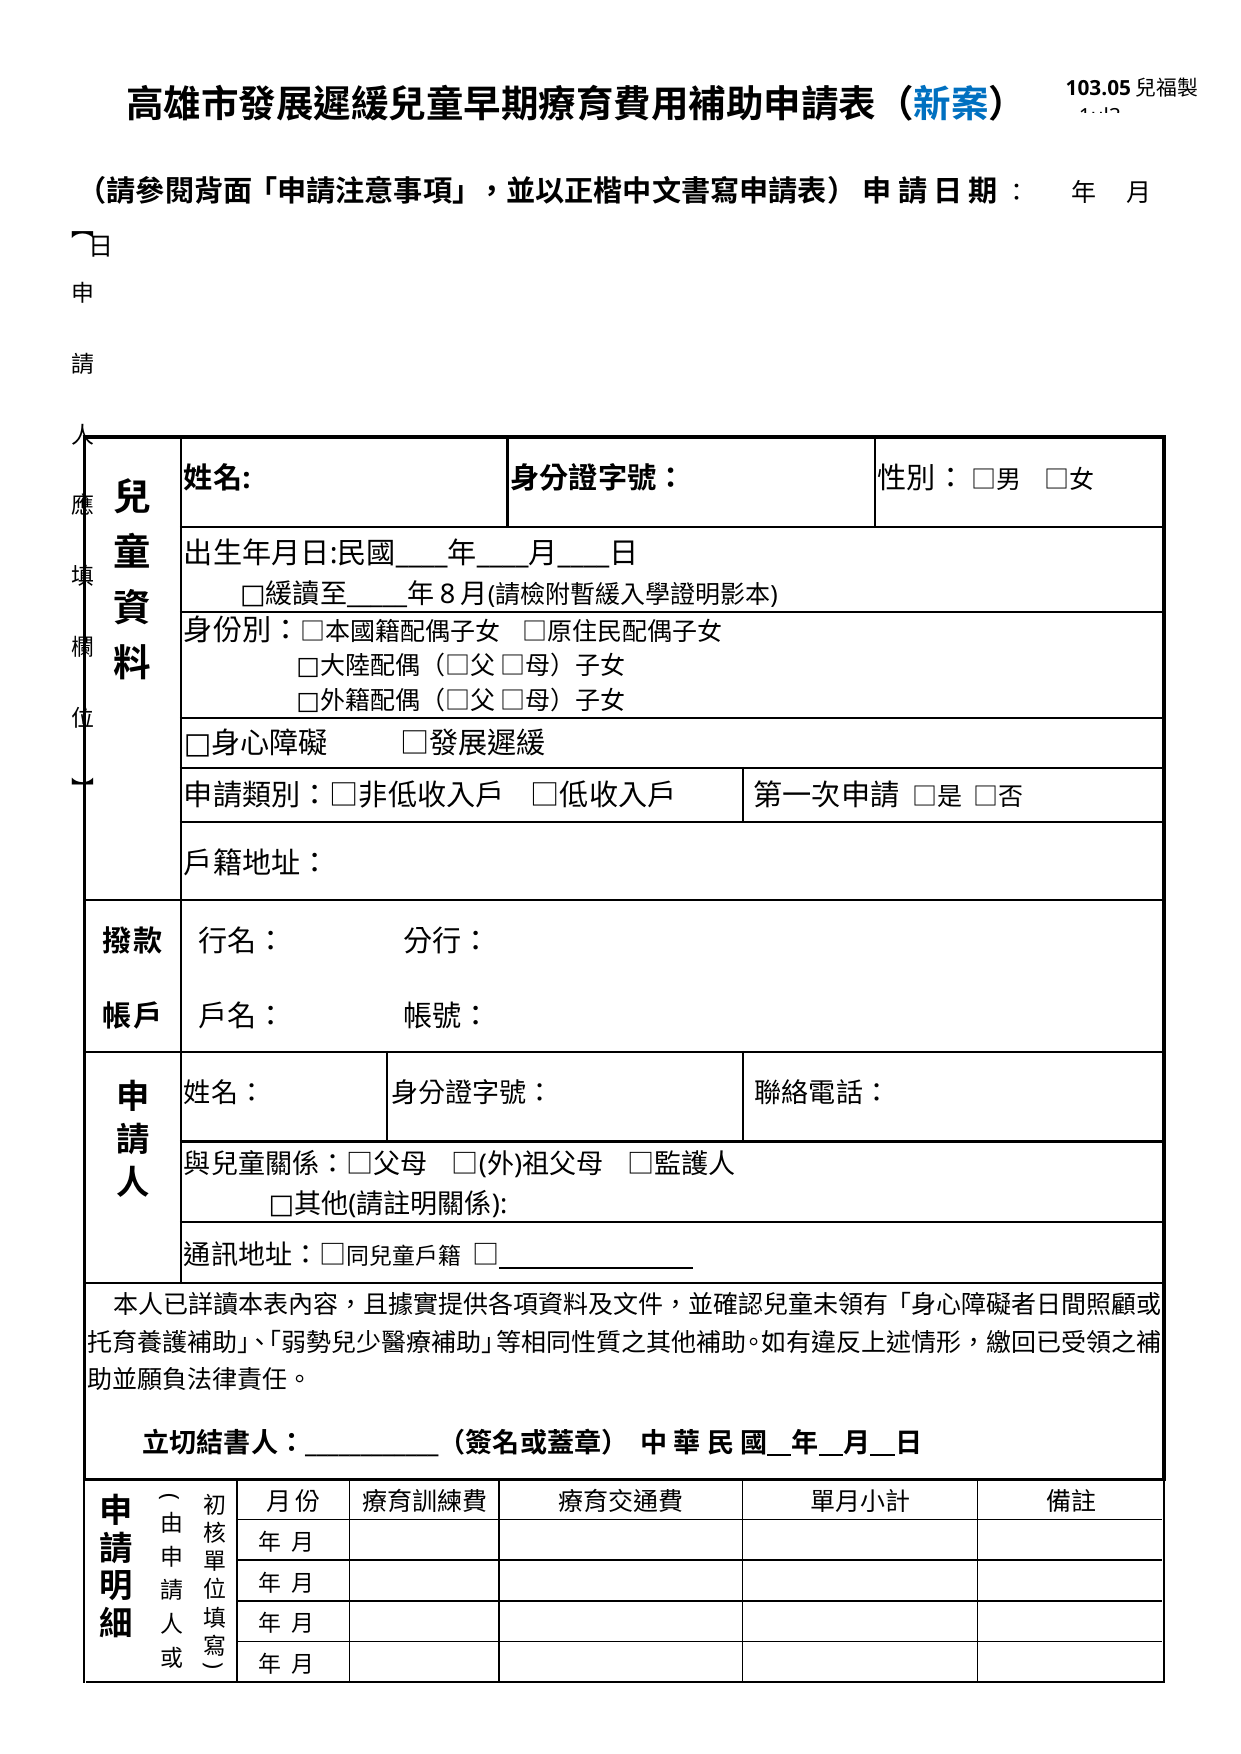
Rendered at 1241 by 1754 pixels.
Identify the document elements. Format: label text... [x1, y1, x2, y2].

table_cell [500, 1561, 742, 1600]
text （請參閱背面「申請注意事項」，並以正楷中文書寫申請表） 申請日期： 年 月 日 [32, 151, 1152, 1214]
table_cell [350, 1642, 498, 1681]
table_cell 身份別：□本國籍配偶子女 □原住民配偶子女 □大陸配偶（□父 □母）子女 □外籍配偶（□父 □母）子女 [182, 613, 1162, 717]
table_cell [978, 1641, 1163, 1681]
table_cell [743, 1642, 977, 1681]
text 103.05兒福製1ul3 [1064, 71, 1198, 112]
table_cell 行名： 分行： 戶名： 帳號： [182, 901, 1162, 1051]
table_cell 年 月 [238, 1642, 349, 1681]
table_cell 年 月 [238, 1561, 349, 1600]
table_cell 備註 [978, 1481, 1163, 1519]
table_header 性別： □男 □女 [876, 439, 1162, 526]
table_cell 第一次申請 □是 □否 [744, 769, 1162, 821]
table_cell □身心障礙 □發展遲緩 [182, 719, 1162, 767]
table_header 姓名: [182, 439, 506, 526]
table_cell [350, 1520, 498, 1559]
table_cell 初核單位填寫) (由申請人或 申請明細 [85, 1481, 236, 1681]
table_cell [500, 1602, 742, 1641]
table_header 身分證字號： [509, 439, 874, 526]
table_cell 聯絡電話： [744, 1053, 1162, 1140]
table_cell [743, 1561, 977, 1600]
table_cell 戶籍地址： [182, 823, 1162, 899]
table_cell 身分證字號： [388, 1053, 742, 1140]
table_cell 年 月 [238, 1520, 349, 1559]
table_cell 撥款 帳戶 [107, 901, 180, 1051]
table_cell [978, 1600, 1163, 1641]
text 【申請人應填欄位】 [67, 216, 100, 1199]
table_cell [978, 1559, 1163, 1600]
table_cell 單月小計 [743, 1481, 977, 1519]
table_cell 姓名： [182, 1053, 386, 1140]
table_header 兒 童 資 料 [107, 439, 180, 899]
table_cell 申 請 人 [86, 1053, 180, 1282]
table_cell 月份 [238, 1481, 349, 1519]
table_cell [978, 1519, 1163, 1559]
table_cell 本人已詳讀本表內容，且據實提供各項資料及文件，並確認兒童未領有「身心障礙者日間照顧或托育養護補助」、「弱勢兒少醫療補助」等相同性質之其他補助。如有違反上述情形，繳回已受領之補助並願負法律責任。 立切結書人：____________（簽名或蓋章） 中 華 民 國 年 月 日 [86, 1284, 1162, 1478]
table_cell 申請類別：□非低收入戶 □低收入戶 [182, 769, 742, 821]
table_cell [350, 1602, 498, 1641]
table_cell [500, 1642, 742, 1681]
table_cell 療育訓練費 [350, 1481, 498, 1519]
table_cell 通訊地址：□同兒童戶籍 □ [182, 1223, 1162, 1282]
text 高雄市發展遲緩兒童早期療育費用補助申請表（新案） [126, 64, 1214, 139]
table_cell 療育交通費 [500, 1481, 742, 1519]
table_cell [350, 1561, 498, 1600]
table_cell [743, 1602, 977, 1641]
table_cell [743, 1520, 977, 1559]
table_cell 年 月 [238, 1602, 349, 1641]
table_cell [500, 1520, 742, 1559]
table_cell 出生年月日:民國____年____月____日 □緩讀至_____年8月(請檢附暫緩入學證明影本) [182, 528, 1162, 611]
table_cell 與兒童關係：□父母 □(外)祖父母 □監護人 □其他(請註明關係): [182, 1143, 1162, 1221]
